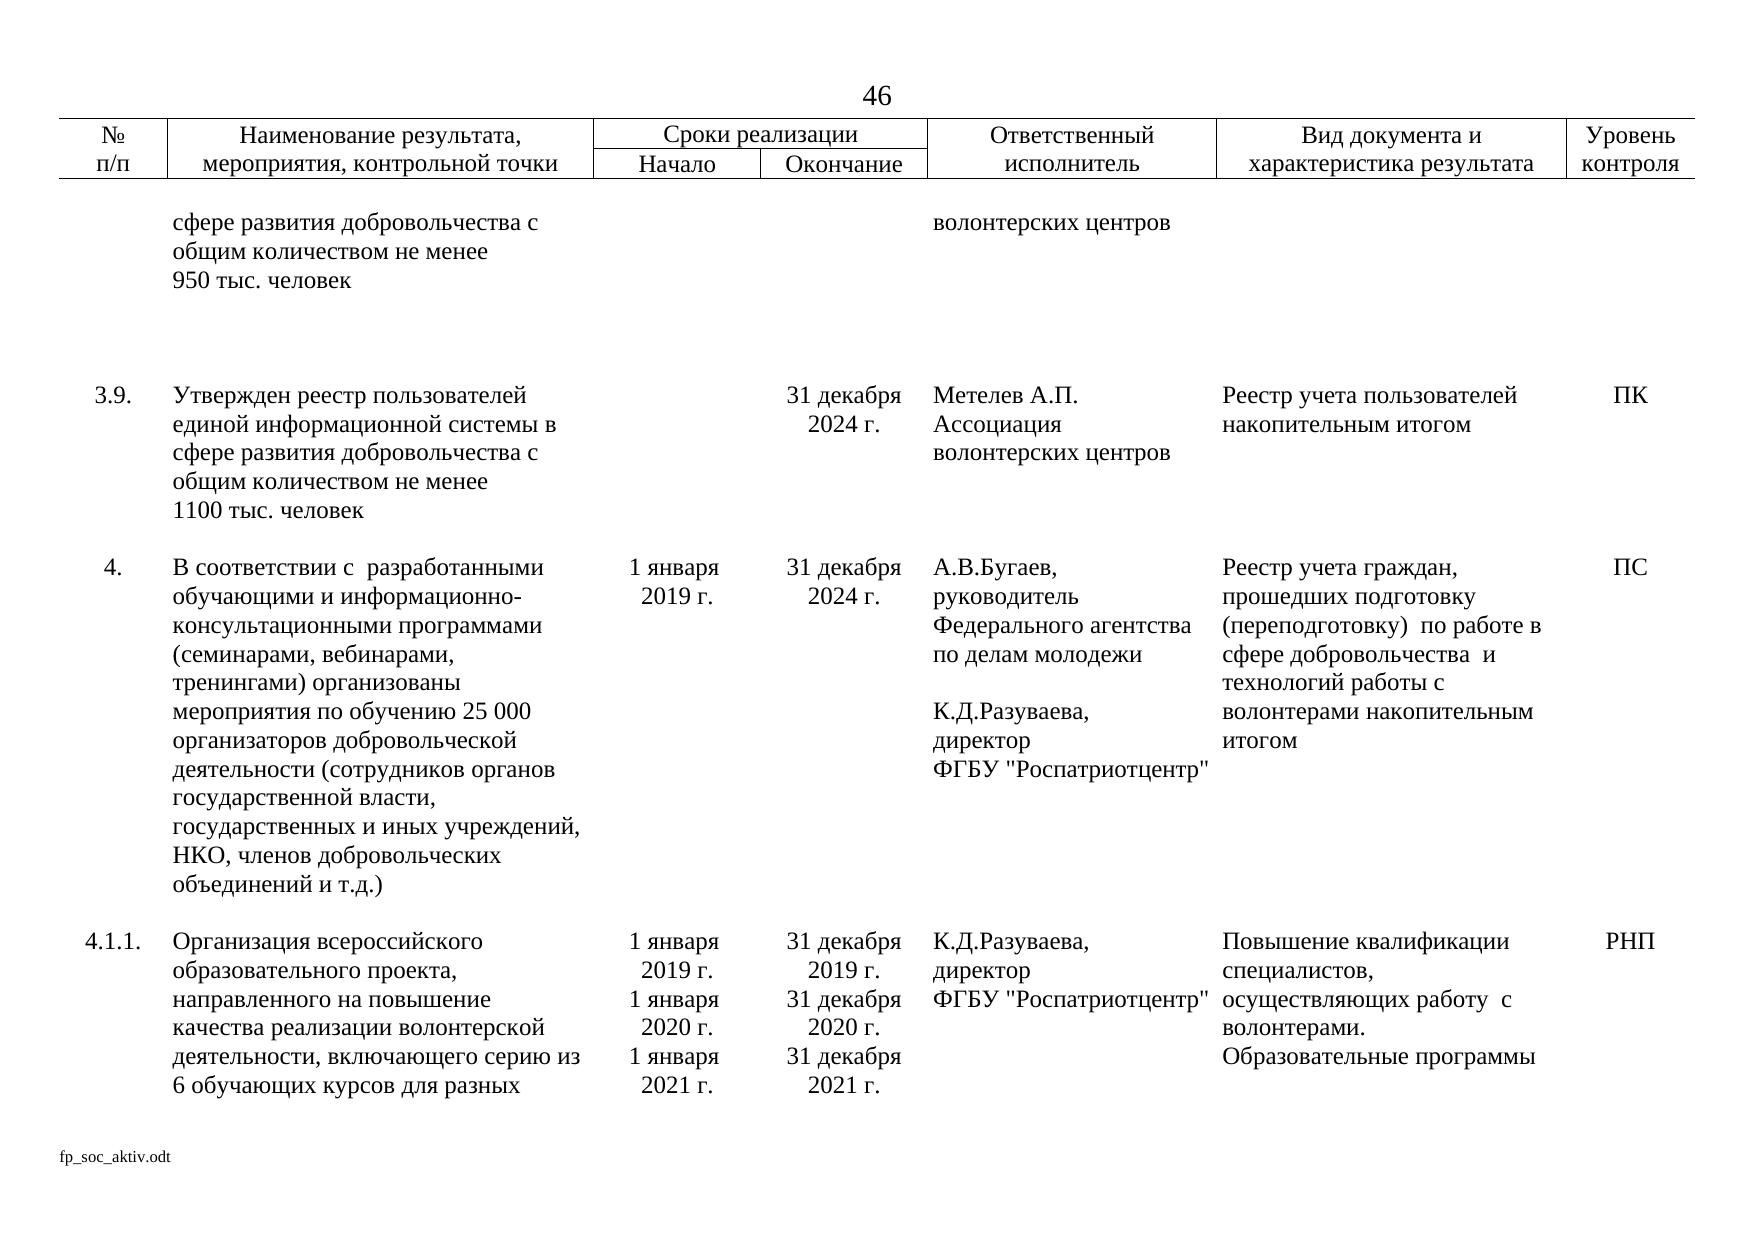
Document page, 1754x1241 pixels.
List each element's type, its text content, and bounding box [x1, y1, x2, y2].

table_header Вид документа и характеристика результата [1217, 119, 1566, 178]
table_cell 3.9. [59, 380, 167, 552]
table_cell [594, 208, 760, 380]
table_cell К.Д.Разуваева, директор ФГБУ "Роспатриотцентр" [928, 926, 1217, 1099]
table_cell 31 декабря 2024 г. [760, 553, 927, 926]
table_cell 1 января 2019 г. [594, 553, 760, 926]
table_cell 31 декабря 2024 г. [760, 380, 927, 552]
table_cell [1566, 179, 1695, 207]
table_cell сфере развития добровольчества с общим количеством не менее 950 тыс. человек [167, 208, 594, 380]
table_header Ответственный исполнитель [928, 119, 1216, 178]
table_cell Реестр учета граждан, прошедших подготовку (переподготовку) по работе в сфере добровольчества и технологий работы с волонтерами накопительным итогом [1217, 553, 1566, 926]
table_cell [59, 208, 167, 380]
table_cell [59, 179, 167, 207]
table_cell [167, 179, 594, 207]
table_cell Начало [594, 149, 760, 178]
table_cell Окончание [761, 149, 927, 178]
table_cell РНП [1566, 926, 1695, 1099]
table_cell ПС [1566, 553, 1695, 926]
table_cell Повышение квалификации специалистов, осуществляющих работу с волонтерами. Образовательные программы [1217, 926, 1566, 1099]
table_cell Организация всероссийского образовательного проекта, направленного на повышение качества реализации волонтерской деятельности, включающего серию из 6 обучающих курсов для разных [167, 926, 594, 1099]
table_cell [760, 179, 927, 207]
table_cell Реестр учета пользователей накопительным итогом [1217, 380, 1566, 552]
table_cell Утвержден реестр пользователей единой информационной системы в сфере развития добровольчества с общим количеством не менее 1100 тыс. человек [167, 380, 594, 552]
table_cell [1217, 208, 1566, 380]
table_cell ПК [1566, 380, 1695, 552]
table_cell 31 декабря 2019 г. 31 декабря 2020 г. 31 декабря 2021 г. [760, 926, 927, 1099]
table_cell [1217, 179, 1566, 207]
table_cell [928, 179, 1217, 207]
table_header Наименование результата, мероприятия, контрольной точки [168, 119, 593, 178]
table_cell волонтерских центров [928, 208, 1217, 380]
table_cell [1566, 208, 1695, 380]
table_header Сроки реализации [594, 119, 927, 148]
table_cell 4.1.1. [59, 926, 167, 1099]
table_cell 4. [59, 553, 167, 926]
table_cell [760, 208, 927, 380]
table_cell В соответствии с разработанными обучающими и информационно-консультационными программами (семинарами, вебинарами, тренингами) организованы мероприятия по обучению 25 000 организаторов добровольческой деятельности (сотрудников органов государственной власти, государственных и иных учреждений, НКО, членов добровольческих объединений и т.д.) [167, 553, 594, 926]
table_cell А.В.Бугаев, руководитель Федерального агентства по делам молодежи К.Д.Разуваева, директор ФГБУ "Роспатриотцентр" [928, 553, 1217, 926]
table_header № п/п [59, 119, 167, 178]
table_header Уровень контроля [1567, 119, 1695, 178]
table_cell [594, 380, 760, 552]
table_cell [594, 179, 760, 207]
table_cell Метелев А.П. Ассоциация волонтерских центров [928, 380, 1217, 552]
table_cell 1 января 2019 г. 1 января 2020 г. 1 января 2021 г. [594, 926, 760, 1099]
